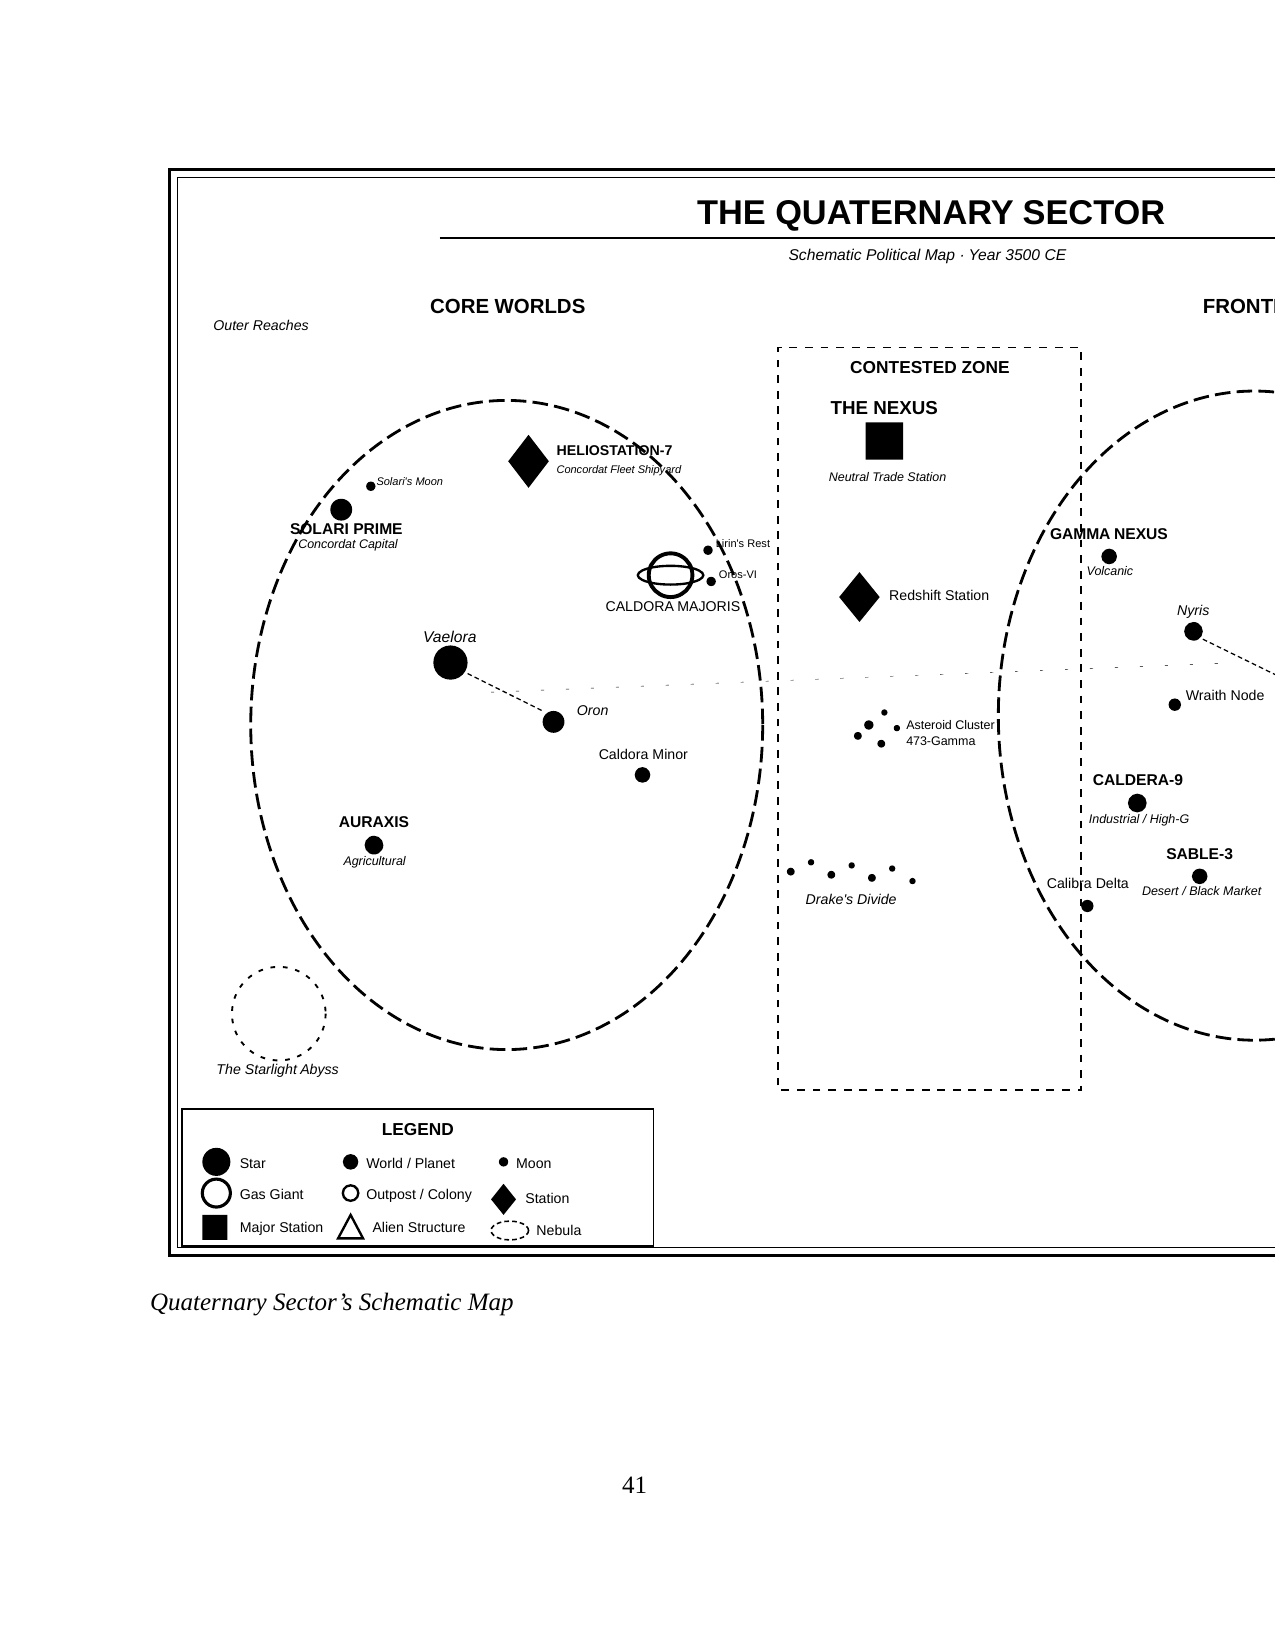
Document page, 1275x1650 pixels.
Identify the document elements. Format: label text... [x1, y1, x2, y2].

text Quaternary Sector’s Schematic Map [150, 1287, 1125, 1316]
